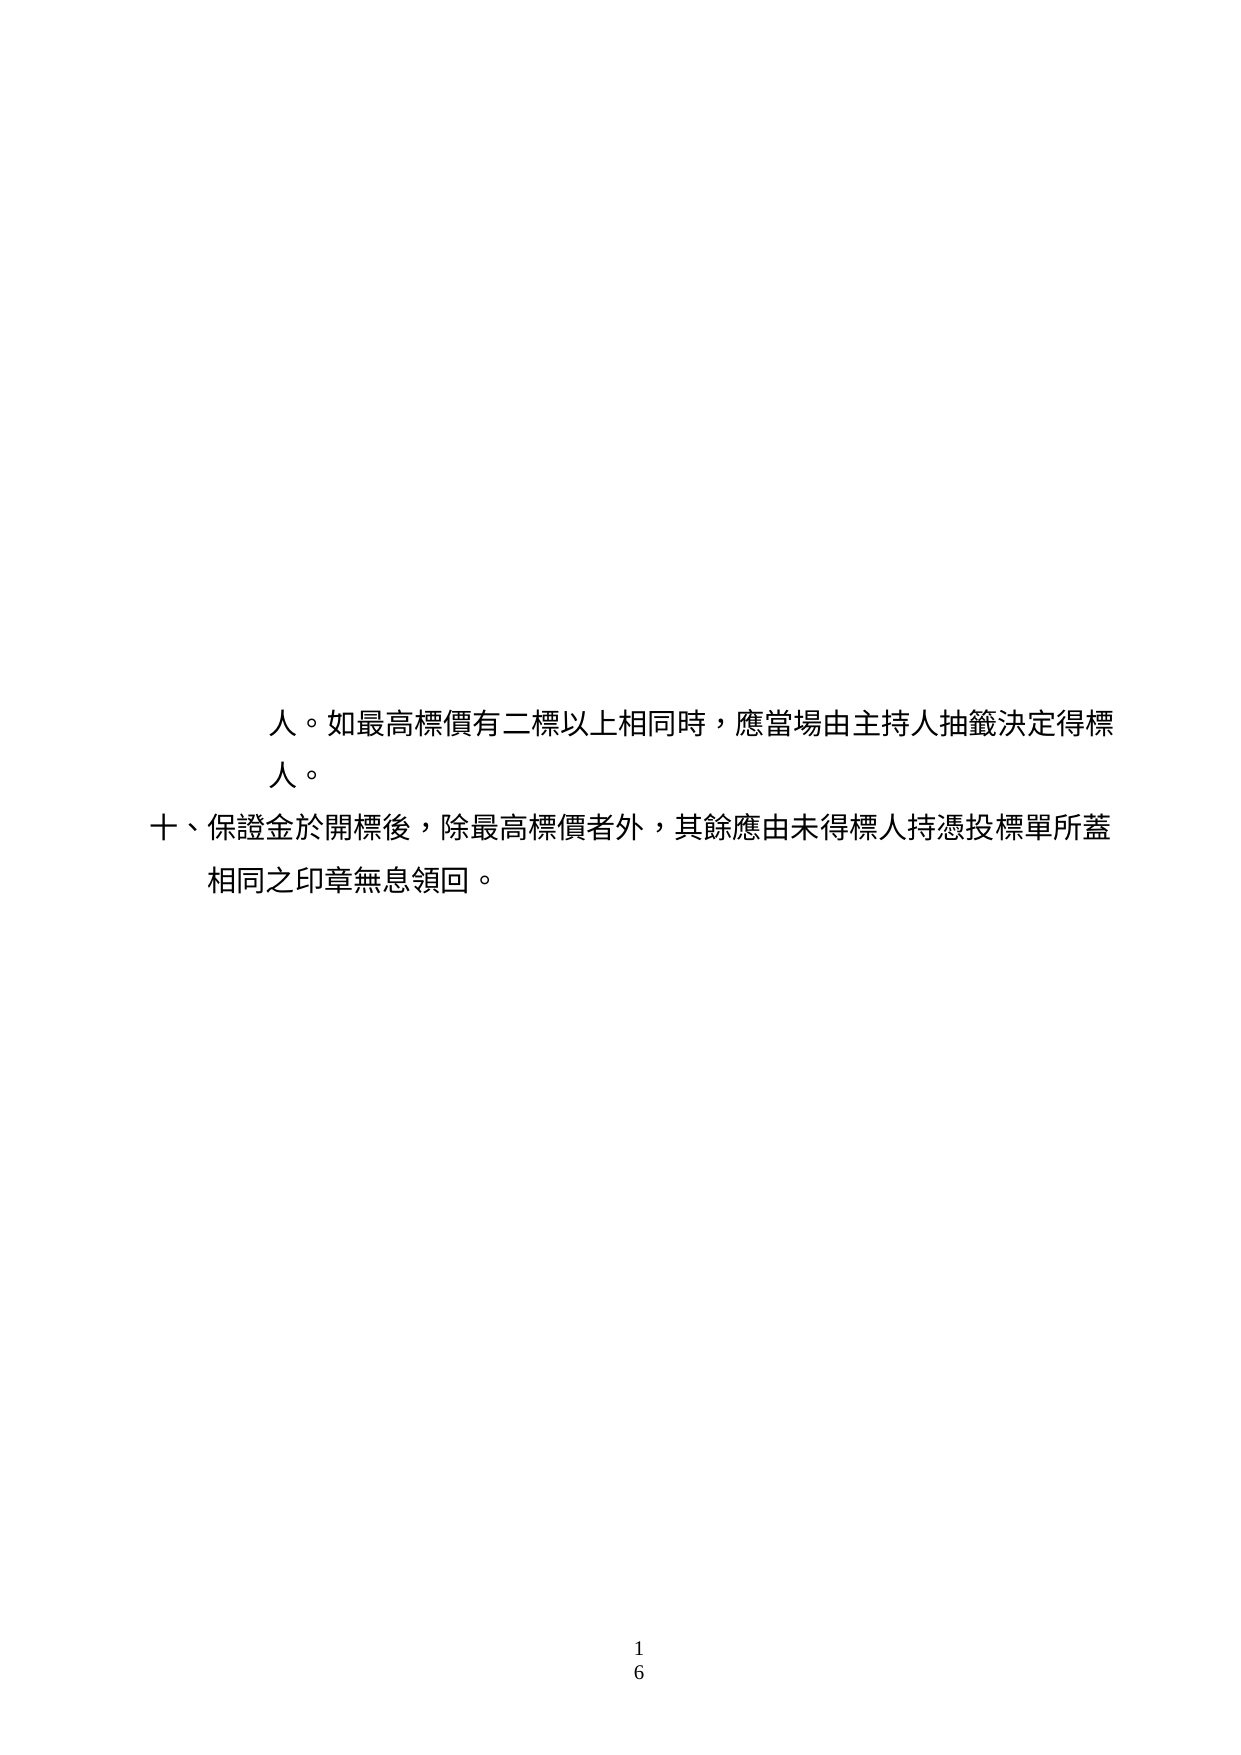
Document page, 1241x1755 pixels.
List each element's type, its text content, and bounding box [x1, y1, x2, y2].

text 相同之印章無息領回。 [207, 849, 1122, 901]
text 人。如最高標價有二標以上相同時，應當場由主持人抽籤決定得標人。 [184, 693, 1122, 797]
text 十、保證金於開標後，除最高標價者外，其餘應由未得標人持憑投標單所蓋 [149, 797, 1122, 849]
